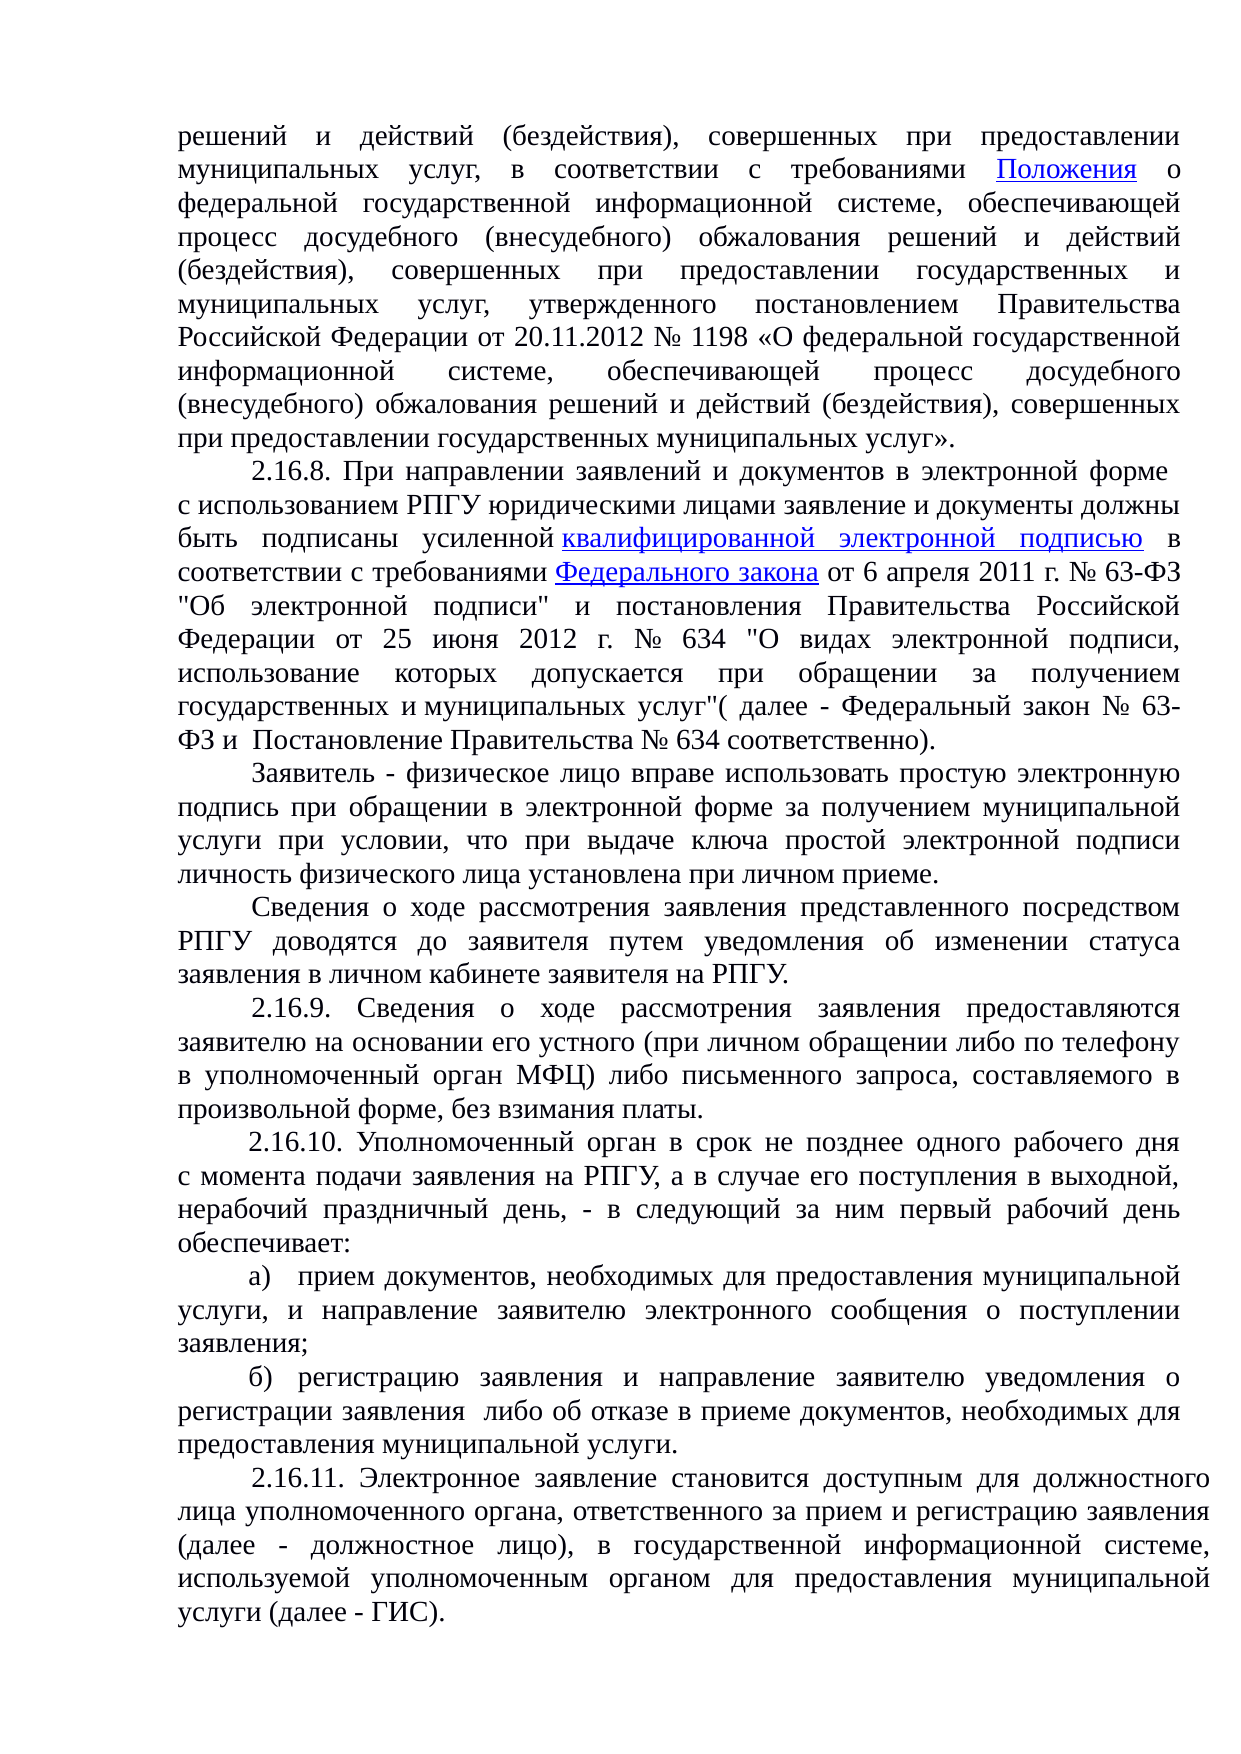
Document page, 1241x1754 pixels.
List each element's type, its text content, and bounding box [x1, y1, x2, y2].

text 2.16.8. При направлении заявлений и документов в электронной форме с использованием РПГУ юридическими лицами заявление и документы должны быть подписаны усиленной квалифицированной электронной подписью в соответствии с требованиями Федерального закона от 6 апреля 2011 г. № 63-ФЗ "Об электронной подписи" и постановления Правительства Российской Федерации от 25 июня 2012 г. № 634 "О видах электронной подписи, использование которых допускается при обращении за получением государственных и муниципальных услуг"( далее - Федеральный закон № 63-ФЗ и Постановление Правительства № 634 соответственно). [177, 453, 1181, 755]
text решений и действий (бездействия), совершенных при предоставлении муниципальных услуг, в соответствии с требованиями Положения о федеральной государственной информационной системе, обеспечивающей процесс досудебного (внесудебного) обжалования решений и действий (бездействия), совершенных при предоставлении государственных и муниципальных услуг, утвержденного постановлением Правительства Российской Федерации от 20.11.2012 № 1198 «О федеральной государственной информационной системе, обеспечивающей процесс досудебного (внесудебного) обжалования решений и действий (бездействия), совершенных при предоставлении государственных муниципальных услуг». [177, 118, 1181, 453]
text б) регистрацию заявления и направление заявителю уведомления о регистрации заявления либо об отказе в приеме документов, необходимых для предоставления муниципальной услуги. [177, 1359, 1181, 1460]
text 2.16.11. Электронное заявление становится доступным для должностного лица уполномоченного органа, ответственного за прием и регистрацию заявления (далее - должностное лицо), в государственной информационной системе, используемой уполномоченным органом для предоставления муниципальной услуги (далее - ГИС). [177, 1460, 1211, 1627]
text 2.16.10. Уполномоченный орган в срок не позднее одного рабочего дня с момента подачи заявления на РПГУ, а в случае его поступления в выходной, нерабочий праздничный день, - в следующий за ним первый рабочий день обеспечивает: [177, 1124, 1181, 1258]
text а) прием документов, необходимых для предоставления муниципальной услуги, и направление заявителю электронного сообщения о поступлении заявления; [177, 1258, 1181, 1359]
text 2.16.9. Сведения о ходе рассмотрения заявления предоставляются заявителю на основании его устного (при личном обращении либо по телефону в уполномоченный орган МФЦ) либо письменного запроса, составляемого в произвольной форме, без взимания платы. [177, 990, 1181, 1124]
text Сведения о ходе рассмотрения заявления представленного посредством РПГУ доводятся до заявителя путем уведомления об изменении статуса заявления в личном кабинете заявителя на РПГУ. [177, 889, 1181, 990]
text Заявитель - физическое лицо вправе использовать простую электронную подпись при обращении в электронной форме за получением муниципальной услуги при условии, что при выдаче ключа простой электронной подписи личность физического лица установлена при личном приеме. [177, 755, 1181, 889]
